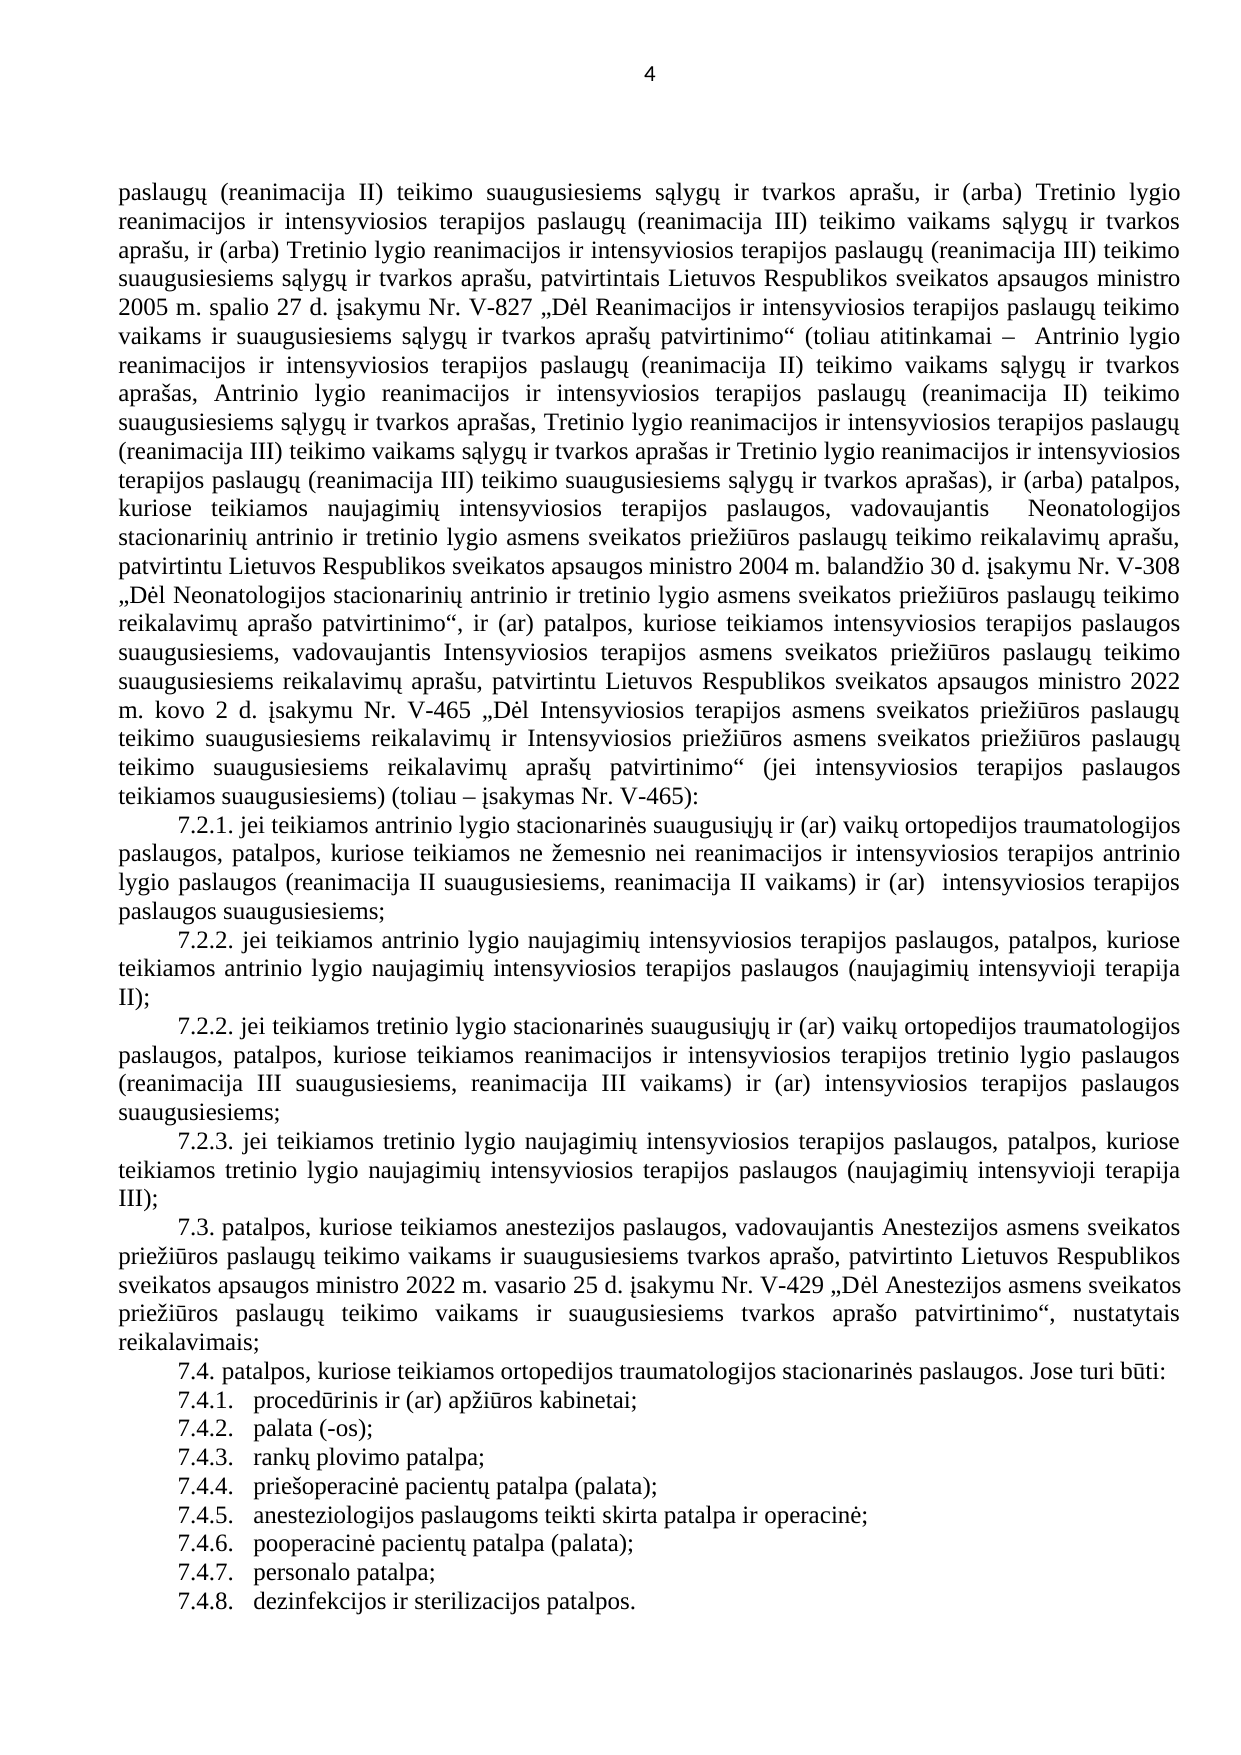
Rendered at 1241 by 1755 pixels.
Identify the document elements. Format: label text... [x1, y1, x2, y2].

text 7.2.2. jei teikiamos tretinio lygio stacionarinės suaugusiųjų ir (ar) vaikų ortopedijos traumatologijos paslaugos, patalpos, kuriose teikiamos reanimacijos ir intensyviosios terapijos tretinio lygio paslaugos (reanimacija III suaugusiesiems, reanimacija III vaikams) ir (ar) intensyviosios terapijos paslaugos suaugusiesiems; [118, 1011, 1181, 1126]
text 7.4.7. personalo patalpa; [118, 1557, 1181, 1586]
text 7.2.1. jei teikiamos antrinio lygio stacionarinės suaugusiųjų ir (ar) vaikų ortopedijos traumatologijos paslaugos, patalpos, kuriose teikiamos ne žemesnio nei reanimacijos ir intensyviosios terapijos antrinio lygio paslaugos (reanimacija II suaugusiesiems, reanimacija II vaikams) ir (ar) intensyviosios terapijos paslaugos suaugusiesiems; [118, 810, 1181, 925]
text 7.4.2. palata (-os); [118, 1413, 1181, 1442]
text 7.4.1. procedūrinis ir (ar) apžiūros kabinetai; [118, 1385, 1181, 1413]
text 7.4.6. pooperacinė pacientų patalpa (palata); [118, 1528, 1181, 1557]
text 7.4.3. rankų plovimo patalpa; [118, 1442, 1181, 1471]
text 7.4.8. dezinfekcijos ir sterilizacijos patalpos. [118, 1586, 1181, 1615]
text 7.4. patalpos, kuriose teikiamos ortopedijos traumatologijos stacionarinės paslaugos. Jose turi būti: [118, 1356, 1181, 1385]
text 7.4.5. anesteziologijos paslaugoms teikti skirta patalpa ir operacinė; [118, 1500, 1181, 1528]
text 7.3. patalpos, kuriose teikiamos anestezijos paslaugos, vadovaujantis Anestezijos asmens sveikatos priežiūros paslaugų teikimo vaikams ir suaugusiesiems tvarkos aprašo, patvirtinto Lietuvos Respublikos sveikatos apsaugos ministro 2022 m. vasario 25 d. įsakymu Nr. V-429 „Dėl Anestezijos asmens sveikatos priežiūros paslaugų teikimo vaikams ir suaugusiesiems tvarkos aprašo patvirtinimo“, nustatytais reikalavimais; [118, 1212, 1181, 1356]
text paslaugų (reanimacija II) teikimo suaugusiesiems sąlygų ir tvarkos aprašu, ir (arba) Tretinio lygio reanimacijos ir intensyviosios terapijos paslaugų (reanimacija III) teikimo vaikams sąlygų ir tvarkos aprašu, ir (arba) Tretinio lygio reanimacijos ir intensyviosios terapijos paslaugų (reanimacija III) teikimo suaugusiesiems sąlygų ir tvarkos aprašu, patvirtintais Lietuvos Respublikos sveikatos apsaugos ministro 2005 m. spalio 27 d. įsakymu Nr. V-827 „Dėl Reanimacijos ir intensyviosios terapijos paslaugų teikimo vaikams ir suaugusiesiems sąlygų ir tvarkos aprašų patvirtinimo“ (toliau atitinkamai – Antrinio lygio reanimacijos ir intensyviosios terapijos paslaugų (reanimacija II) teikimo vaikams sąlygų ir tvarkos aprašas, Antrinio lygio reanimacijos ir intensyviosios terapijos paslaugų (reanimacija II) teikimo suaugusiesiems sąlygų ir tvarkos aprašas, Tretinio lygio reanimacijos ir intensyviosios terapijos paslaugų (reanimacija III) teikimo vaikams sąlygų ir tvarkos aprašas ir Tretinio lygio reanimacijos ir intensyviosios terapijos paslaugų (reanimacija III) teikimo suaugusiesiems sąlygų ir tvarkos aprašas), ir (arba) patalpos, kuriose teikiamos naujagimių intensyviosios terapijos paslaugos, vadovaujantis Neonatologijos stacionarinių antrinio ir tretinio lygio asmens sveikatos priežiūros paslaugų teikimo reikalavimų aprašu, patvirtintu Lietuvos Respublikos sveikatos apsaugos ministro 2004 m. balandžio 30 d. įsakymu Nr. V-308 „Dėl Neonatologijos stacionarinių antrinio ir tretinio lygio asmens sveikatos priežiūros paslaugų teikimo reikalavimų aprašo patvirtinimo“, ir (ar) patalpos, kuriose teikiamos intensyviosios terapijos paslaugos suaugusiesiems, vadovaujantis Intensyviosios terapijos asmens sveikatos priežiūros paslaugų teikimo suaugusiesiems reikalavimų aprašu, patvirtintu Lietuvos Respublikos sveikatos apsaugos ministro 2022 m. kovo 2 d. įsakymu Nr. V-465 „Dėl Intensyviosios terapijos asmens sveikatos priežiūros paslaugų teikimo suaugusiesiems reikalavimų ir Intensyviosios priežiūros asmens sveikatos priežiūros paslaugų teikimo suaugusiesiems reikalavimų aprašų patvirtinimo“ (jei intensyviosios terapijos paslaugos teikiamos suaugusiesiems) (toliau – įsakymas Nr. V-465): [118, 177, 1181, 810]
text 7.4.4. priešoperacinė pacientų patalpa (palata); [118, 1471, 1181, 1500]
text 7.2.3. jei teikiamos tretinio lygio naujagimių intensyviosios terapijos paslaugos, patalpos, kuriose teikiamos tretinio lygio naujagimių intensyviosios terapijos paslaugos (naujagimių intensyvioji terapija III); [118, 1126, 1181, 1212]
text 7.2.2. jei teikiamos antrinio lygio naujagimių intensyviosios terapijos paslaugos, patalpos, kuriose teikiamos antrinio lygio naujagimių intensyviosios terapijos paslaugos (naujagimių intensyvioji terapija II); [118, 925, 1181, 1011]
